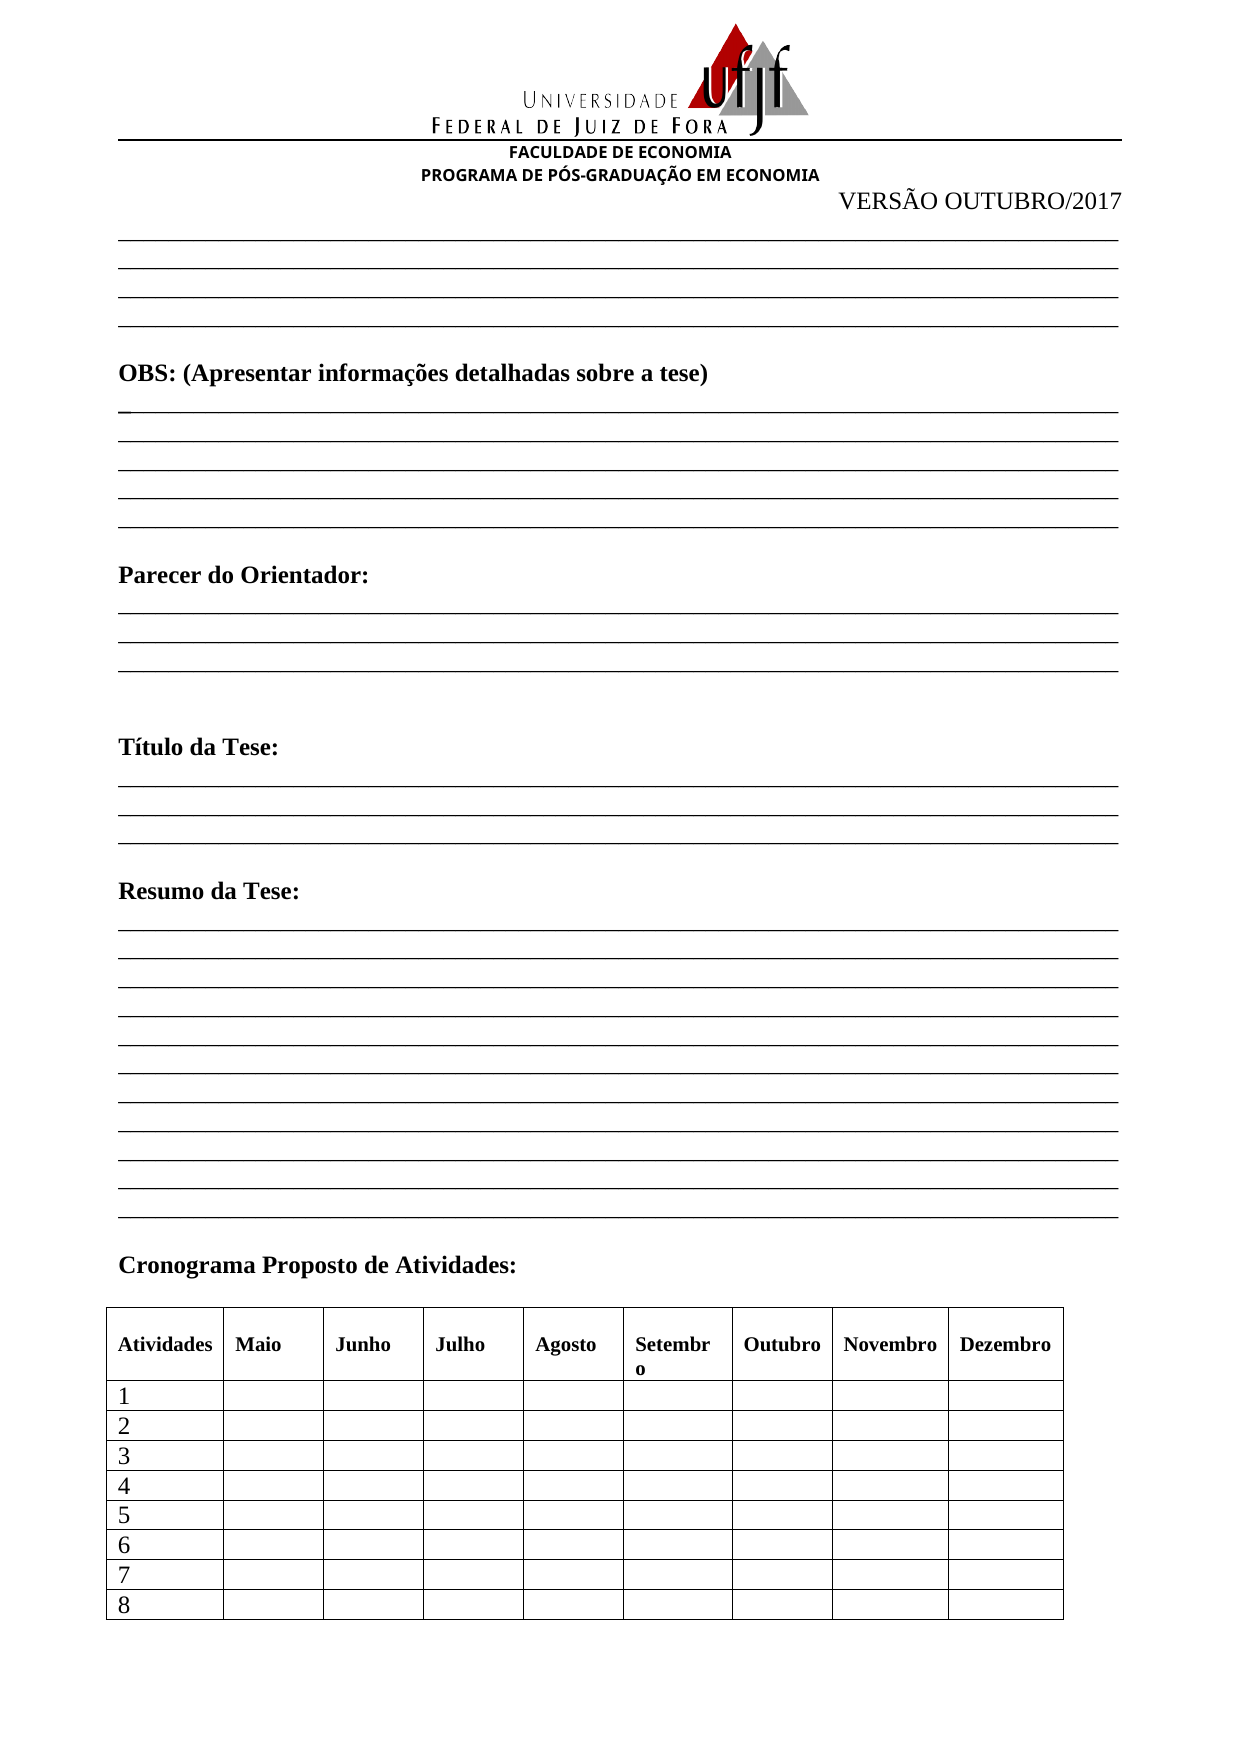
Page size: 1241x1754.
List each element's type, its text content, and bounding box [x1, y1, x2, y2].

table_cell [524, 1560, 623, 1589]
table_header Dezembro [949, 1308, 1063, 1380]
table_cell [224, 1381, 323, 1410]
text Resumo da Tese: [118, 876, 1122, 905]
table_cell [224, 1471, 323, 1499]
table_header Maio [224, 1308, 323, 1380]
table_cell [224, 1441, 323, 1470]
text ________________________________________________________________________________________________________________________________________________________________________________________________________________________________________________ [118, 905, 1122, 991]
text ________________________________________________________________________________________________________________________________________________________________ [118, 1163, 1122, 1221]
table_cell [424, 1560, 523, 1589]
table_cell [424, 1471, 523, 1499]
table_cell [424, 1501, 523, 1529]
table_cell [733, 1590, 832, 1619]
table_cell [624, 1530, 732, 1559]
table_cell 4 [107, 1471, 223, 1499]
table_cell [524, 1530, 623, 1559]
table_cell [524, 1411, 623, 1440]
table_cell [833, 1471, 948, 1499]
table_cell [733, 1411, 832, 1440]
table_header Agosto [524, 1308, 623, 1380]
table_cell [524, 1471, 623, 1499]
table_cell 1 [107, 1381, 223, 1410]
table_cell [624, 1381, 732, 1410]
text ________________________________________________________________________________________________________________________________________________________________________________________________________________________________________________ [118, 588, 1122, 675]
table_cell [624, 1471, 732, 1499]
table_cell [424, 1411, 523, 1440]
table_cell [624, 1441, 732, 1470]
table_cell [949, 1411, 1063, 1440]
table_cell [424, 1441, 523, 1470]
text Parecer do Orientador: [118, 560, 1122, 588]
table_cell [833, 1381, 948, 1410]
table_cell [949, 1501, 1063, 1529]
table_cell [324, 1381, 423, 1410]
table_cell [224, 1501, 323, 1529]
table_cell [949, 1381, 1063, 1410]
table_cell [733, 1501, 832, 1529]
table_header Atividades [107, 1308, 223, 1380]
table_cell [624, 1501, 732, 1529]
table_header Julho [424, 1308, 523, 1380]
table_cell [324, 1441, 423, 1470]
table_cell [949, 1471, 1063, 1499]
table_header Junho [324, 1308, 423, 1380]
table_cell [949, 1560, 1063, 1589]
table_cell [424, 1381, 523, 1410]
text ________________________________________________________________________________________________________________________________________________________________________________________________________________________________________________________________________________________________________________________________ [118, 215, 1122, 330]
table_cell [624, 1590, 732, 1619]
table_cell [624, 1560, 732, 1589]
text Título da Tese: [118, 732, 1122, 761]
table_cell [224, 1530, 323, 1559]
table_cell [424, 1530, 523, 1559]
table_cell [733, 1560, 832, 1589]
table_cell [524, 1441, 623, 1470]
table_cell [224, 1560, 323, 1589]
table_cell [949, 1441, 1063, 1470]
table_cell 6 [107, 1530, 223, 1559]
table_cell 3 [107, 1441, 223, 1470]
table_cell [733, 1471, 832, 1499]
table_cell [833, 1411, 948, 1440]
table_cell 2 [107, 1411, 223, 1440]
table_cell [224, 1590, 323, 1619]
table_cell [949, 1530, 1063, 1559]
table_cell [324, 1471, 423, 1499]
table_header Novembro [833, 1308, 948, 1380]
table_cell [324, 1560, 423, 1589]
table_cell [424, 1590, 523, 1619]
table_cell [833, 1501, 948, 1529]
table_cell [733, 1381, 832, 1410]
table_cell [833, 1530, 948, 1559]
table_cell [324, 1590, 423, 1619]
text ________________________________________________________________________________________________________________________________________________________________________________________________________________________________________________ [118, 991, 1122, 1077]
table_cell 8 [107, 1590, 223, 1619]
text ________________________________________________________________________________________________________________________________________________________________________________________________________________________________________________ [118, 761, 1122, 847]
table_cell [833, 1441, 948, 1470]
table_cell [733, 1441, 832, 1470]
table_cell [324, 1501, 423, 1529]
table_cell [624, 1411, 732, 1440]
table_cell [224, 1411, 323, 1440]
table_header Setembro [624, 1308, 732, 1380]
text ________________________________________________________________________________________________________________________________________________________________________________________________________________________________________________ [118, 1077, 1122, 1163]
table_cell [524, 1501, 623, 1529]
table_cell [833, 1560, 948, 1589]
table_cell [949, 1590, 1063, 1619]
table_cell 5 [107, 1501, 223, 1529]
table_cell [324, 1530, 423, 1559]
table_cell [324, 1411, 423, 1440]
table_cell [833, 1590, 948, 1619]
text Cronograma Proposto de Atividades: [118, 1250, 1122, 1278]
table_cell [524, 1381, 623, 1410]
table_cell [733, 1530, 832, 1559]
table_cell 7 [107, 1560, 223, 1589]
text OBS: (Apresentar informações detalhadas sobre a tese) ________________________________________________________________________________________________________________________________________________________________________________________________________________________________________________________________________________________________________________________________________________________________________________________________________________ [118, 358, 1122, 531]
table_header Outubro [733, 1308, 832, 1380]
table_cell [524, 1590, 623, 1619]
